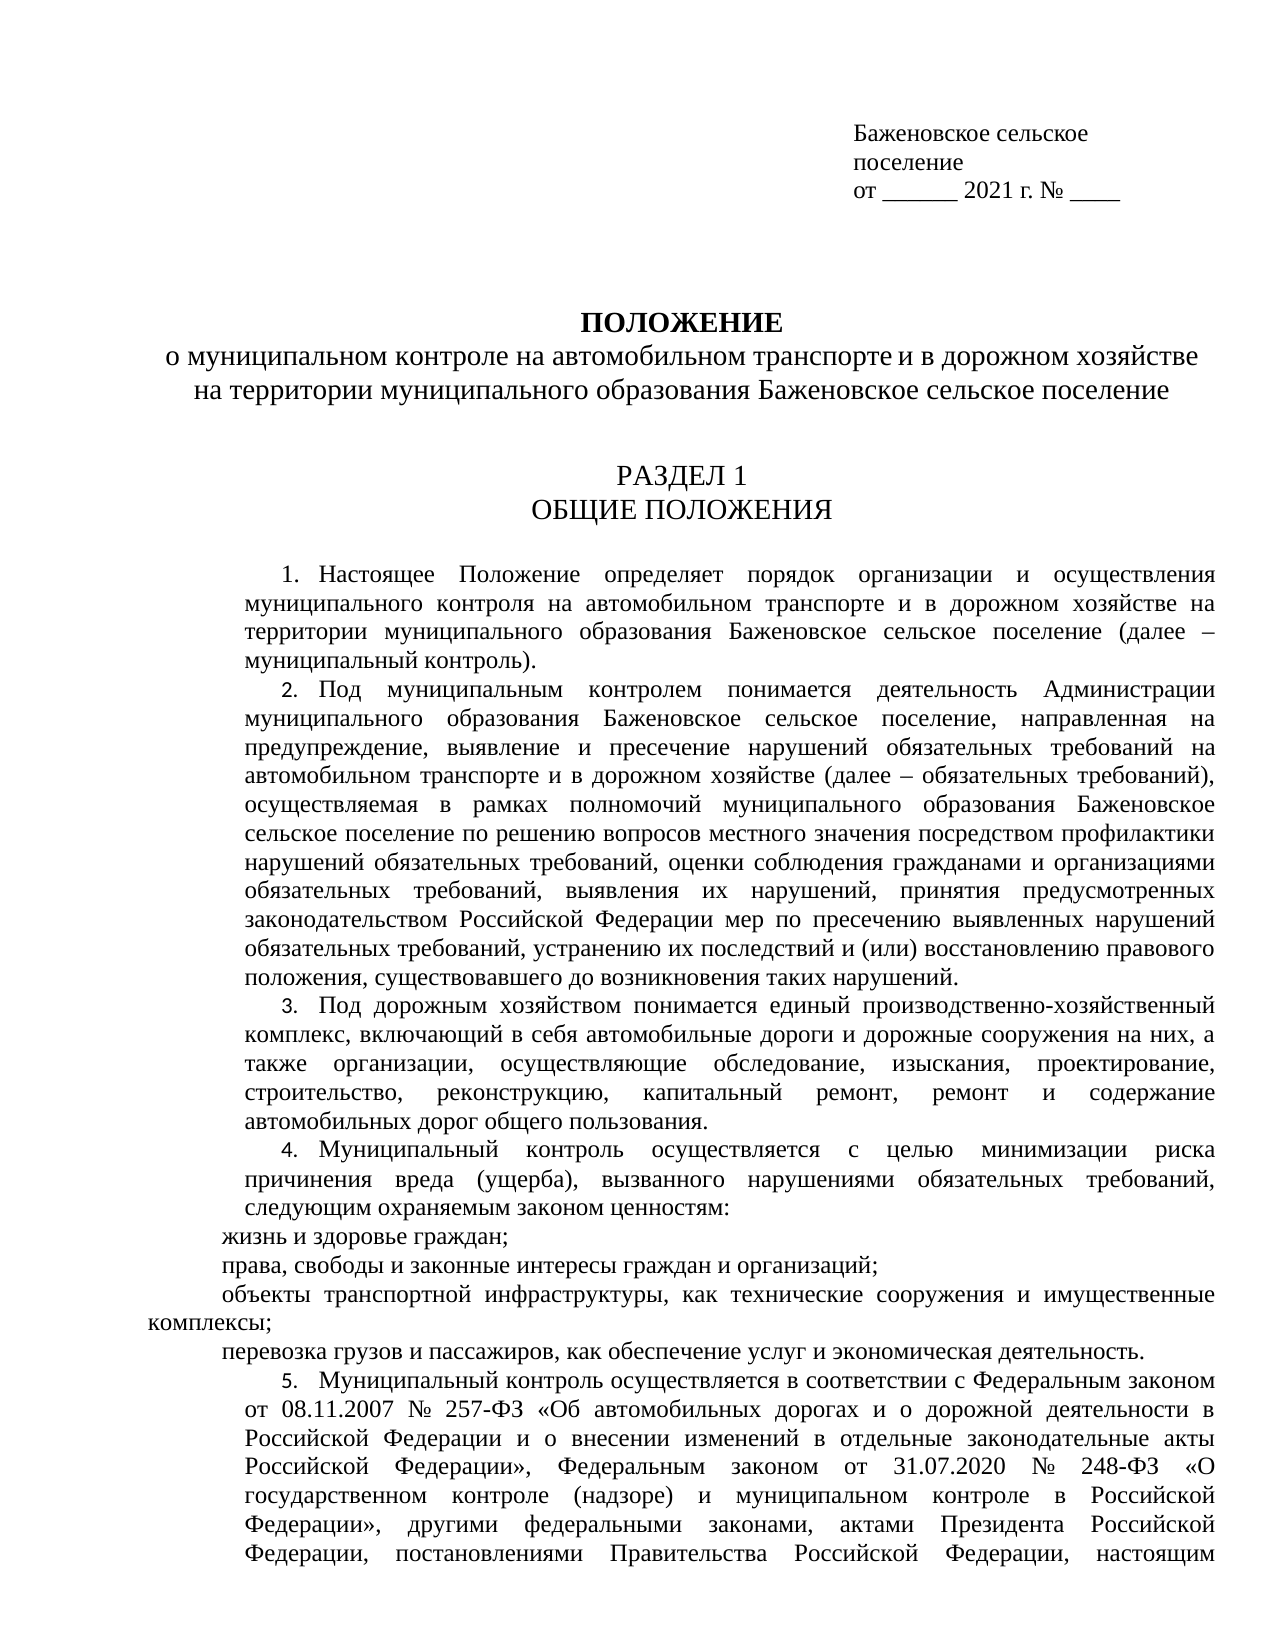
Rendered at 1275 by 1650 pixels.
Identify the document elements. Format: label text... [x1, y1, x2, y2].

table_header Баженовское сельское поселение от ______ 2021 г. № ____ [184, 118, 1193, 271]
list Муниципальный контроль осуществляется в соответствии с Федеральным законом от 08.11.2007 № 257-ФЗ «Об автомобильных дорогах и о дорожной деятельности в Российской Федерации и о внесении изменений в отдельные законодательные акты Российской Федерации», Федеральным законом от 31.07.2020 № 248-ФЗ «О государственном контроле (надзоре) и муниципальном контроле в Российской Федерации», другими федеральными законами, актами Президента Российской Федерации, постановлениями Правительства Российской Федерации, настоящим [207, 1365, 1216, 1566]
table_header [159, 118, 183, 271]
list Настоящее Положение определяет порядок организации и осуществления муниципального контроля на автомобильном транспорте и в дорожном хозяйстве на территории муниципального образования Баженовское сельское поселение (далее – муниципальный контроль). [207, 559, 1216, 674]
list Под муниципальным контролем понимается деятельность Администрации муниципального образования Баженовское сельское поселение, направленная на предупреждение, выявление и пресечение нарушений обязательных требований на автомобильном транспорте и в дорожном хозяйстве (далее – обязательных требований), осуществляемая в рамках полномочий муниципального образования Баженовское сельское поселение по решению вопросов местного значения посредством профилактики нарушений обязательных требований, оценки соблюдения гражданами и организациями обязательных требований, выявления их нарушений, принятия предусмотренных законодательством Российской Федерации мер по пресечению выявленных нарушений обязательных требований, устранению их последствий и (или) восстановлению правового положения, существовавшего до возникновения таких нарушений. [207, 674, 1216, 991]
text ОБЩИЕ ПОЛОЖЕНИЯ [148, 492, 1216, 525]
text ПОЛОЖЕНИЕ [148, 305, 1216, 338]
text о муниципальном контроле на автомобильном транспорте и в дорожном хозяйстве [148, 338, 1216, 372]
text жизнь и здоровье граждан; [222, 1221, 1216, 1250]
text объекты транспортной инфраструктуры, как технические сооружения и имущественные комплексы; [148, 1279, 1216, 1336]
text на территории муниципального образования Баженовское сельское поселение [148, 372, 1216, 406]
text РАЗДЕЛ 1 [148, 458, 1216, 492]
list Муниципальный контроль осуществляется с целью минимизации риска причинения вреда (ущерба), вызванного нарушениями обязательных требований, следующим охраняемым законом ценностям: [207, 1134, 1216, 1221]
text права, свободы и законные интересы граждан и организаций; [222, 1250, 1216, 1279]
list Под дорожным хозяйством понимается единый производственно-хозяйственный комплекс, включающий в себя автомобильные дороги и дорожные сооружения на них, а также организации, осуществляющие обследование, изыскания, проектирование, строительство, реконструкцию, капитальный ремонт, ремонт и содержание автомобильных дорог общего пользования. [207, 991, 1216, 1134]
text перевозка грузов и пассажиров, как обеспечение услуг и экономическая деятельность. [148, 1336, 1216, 1365]
